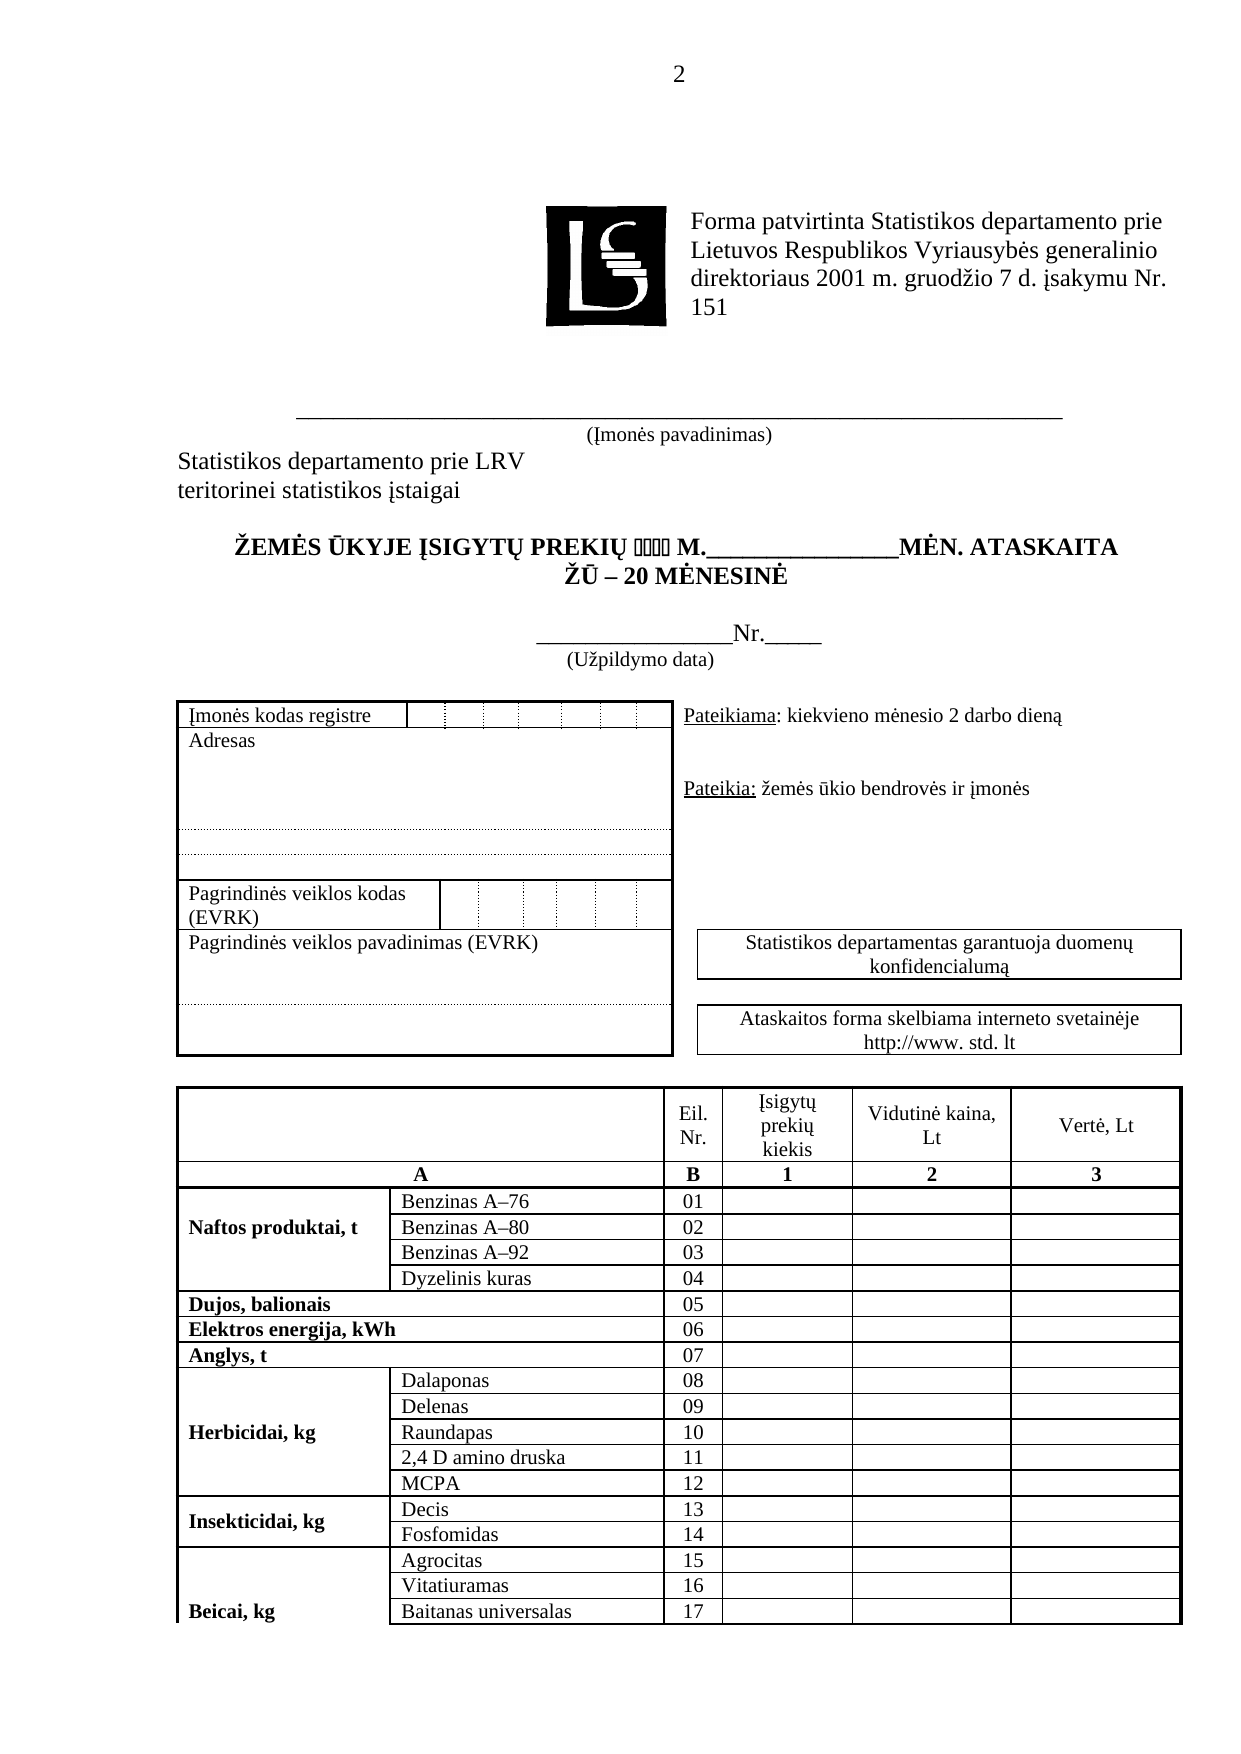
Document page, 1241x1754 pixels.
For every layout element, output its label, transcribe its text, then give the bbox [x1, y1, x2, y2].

table_cell 09 [665, 1394, 722, 1418]
table_cell [853, 1573, 1010, 1597]
table_cell [679, 336, 1181, 364]
table_cell [723, 1420, 852, 1444]
table_cell 15 [665, 1548, 722, 1572]
table_cell benzinas A–92 [391, 1240, 663, 1264]
table_cell Adresas [179, 728, 671, 829]
table_header Įmonės kodas registre [179, 703, 406, 727]
table_cell [1012, 1240, 1179, 1264]
table_cell [853, 1368, 1010, 1392]
table_cell 12 [665, 1471, 722, 1495]
table_cell dalaponas [391, 1368, 663, 1392]
table_cell [723, 1368, 852, 1392]
table_cell Benzinas A–80 [391, 1215, 663, 1239]
table_header [179, 1089, 663, 1161]
table_cell 2,4 D amino druska [391, 1445, 663, 1469]
table_cell 04 [665, 1266, 722, 1290]
table_cell [723, 1215, 852, 1239]
table_cell [1012, 1471, 1179, 1495]
table_cell [723, 1573, 852, 1597]
text ŽEMĖS ŪKYJE ĮSIGYTŲ PREKIŲ  m. mėn. ataskaita [177, 532, 1181, 561]
table_header Įsigytų prekių kiekis [723, 1089, 852, 1161]
table_cell 03 [665, 1240, 722, 1264]
table_cell Ataskaitos forma skelbiama interneto svetainėje http://www. std. lt [698, 1006, 1180, 1054]
table_cell [179, 978, 671, 1004]
table_cell [853, 1522, 1010, 1546]
text Nr. [177, 618, 1181, 647]
text (Įmonės pavadinimas) [177, 422, 1181, 446]
table_header Pateikiama: kiekvieno mėnesio 2 darbo dieną [674, 700, 1181, 776]
table_cell [523, 881, 556, 929]
table_cell [1012, 1368, 1179, 1392]
table_cell [1012, 1420, 1179, 1444]
table_cell [853, 1317, 1010, 1341]
table_cell B [665, 1162, 722, 1186]
table_cell [723, 1292, 852, 1316]
table_cell 05 [665, 1292, 722, 1316]
table_cell [1012, 1317, 1179, 1341]
text (Užpildymo data) [177, 647, 1181, 671]
table_cell [1012, 1266, 1179, 1290]
table_cell [723, 1445, 852, 1469]
table_cell [1012, 1497, 1179, 1521]
table_cell [674, 1004, 697, 1054]
table_cell Beicai, kg [179, 1598, 389, 1623]
table_cell [723, 1599, 852, 1623]
table_cell [723, 1317, 852, 1341]
table_header [408, 703, 445, 727]
table_cell [177, 336, 679, 364]
table_cell [702, 854, 1181, 879]
table_cell Anglys, t [179, 1343, 663, 1367]
text teritorinei statistikos įstaigai [177, 475, 1181, 503]
table_cell delenas [391, 1394, 663, 1418]
table_cell [179, 1469, 389, 1495]
table_cell [853, 1497, 1010, 1521]
table_cell [179, 1572, 389, 1597]
table_cell Dujos, balionais [179, 1292, 663, 1316]
table_cell [596, 881, 636, 929]
table_cell [853, 1420, 1010, 1444]
table_cell [674, 854, 702, 879]
table_cell [853, 1548, 1010, 1572]
table_cell [674, 978, 698, 1004]
table_cell 14 [665, 1522, 722, 1546]
table_cell 08 [665, 1368, 722, 1392]
table_cell 10 [665, 1420, 722, 1444]
table_cell [179, 829, 671, 854]
table_cell [179, 1189, 389, 1213]
table_cell MCPA [391, 1471, 663, 1495]
table_cell [1012, 1215, 1179, 1239]
table_cell raundapas [391, 1420, 663, 1444]
table_cell 01 [665, 1189, 722, 1213]
table_cell [853, 1343, 1010, 1367]
table_header Vidutinė kaina, Lt [853, 1089, 1010, 1161]
table_cell [853, 1215, 1010, 1239]
table_cell [723, 1240, 852, 1264]
table_cell [179, 854, 671, 879]
table_cell [723, 1343, 852, 1367]
text Statistikos departamento prie LRV [177, 446, 1181, 475]
table_cell [853, 1599, 1010, 1623]
table_cell dyzelinis kuras [391, 1266, 663, 1290]
table_cell Herbicidai, kg [179, 1418, 389, 1444]
table_header [519, 703, 561, 727]
table_cell baitanas universalas [391, 1599, 663, 1623]
table_cell [179, 1239, 389, 1264]
table_header [561, 703, 600, 727]
table_cell Insekticidai, kg [179, 1497, 389, 1546]
table_cell [479, 881, 523, 929]
table_cell [853, 1292, 1010, 1316]
table_header Eil. Nr. [665, 1089, 722, 1161]
table_cell 11 [665, 1445, 722, 1469]
table_cell Pateikia: žemės ūkio bendrovės ir įmonės [674, 776, 1181, 854]
table_cell [1012, 1599, 1179, 1623]
table_cell [1012, 1394, 1179, 1418]
table_cell 07 [665, 1343, 722, 1367]
table_header [483, 703, 519, 727]
table_cell benzinas A–76 [391, 1189, 663, 1213]
table_cell [1012, 1189, 1179, 1213]
table_header [668, 206, 679, 336]
table_cell [723, 1266, 852, 1290]
table_cell [636, 881, 671, 929]
table_cell Elektros energija, kWh [179, 1317, 663, 1341]
table_cell Naftos produktai, t [179, 1213, 389, 1239]
table_cell fosfomidas [391, 1522, 663, 1546]
table_cell [723, 1471, 852, 1495]
table_cell 1 [723, 1162, 852, 1186]
table_cell [1012, 1292, 1179, 1316]
table_cell 3 [1012, 1162, 1179, 1186]
table_cell 2 [853, 1162, 1010, 1186]
table_cell [179, 1004, 671, 1054]
table_cell [723, 1497, 852, 1521]
table_cell [441, 881, 478, 929]
table_cell [179, 1368, 389, 1392]
table_header [445, 703, 483, 727]
table_cell Statistikos departamentas garantuoja duomenų konfidencialumą [698, 930, 1180, 978]
table_cell [698, 980, 1181, 1004]
table_cell [723, 1189, 852, 1213]
table_cell [179, 1393, 389, 1418]
table_cell [853, 1471, 1010, 1495]
table_header Forma patvirtinta Statistikos departamento prie Lietuvos Respublikos Vyriausybės generalinio direktoriaus 2001 m. gruodžio 7 d. įsakymu Nr. 151 [679, 206, 1181, 336]
table_cell [674, 879, 1181, 929]
table_cell 13 [665, 1497, 722, 1521]
table_cell 02 [665, 1215, 722, 1239]
table_header Vertė, Lt [1012, 1089, 1179, 1161]
table_cell [1012, 1573, 1179, 1597]
table_cell 16 [665, 1573, 722, 1597]
table_cell [853, 1394, 1010, 1418]
table_cell [853, 1189, 1010, 1213]
table_cell [179, 1264, 389, 1290]
table_cell [853, 1266, 1010, 1290]
table_cell [179, 1548, 389, 1572]
table_header [177, 206, 546, 336]
table_cell Pagrindinės veiklos kodas (EVRK) [179, 881, 439, 929]
table_cell [674, 929, 697, 978]
table_cell agrocitas [391, 1548, 663, 1572]
table_cell Pagrindinės veiklos pavadinimas (EVRK) [179, 930, 671, 978]
table_cell A [179, 1162, 663, 1186]
table_cell [1012, 1522, 1179, 1546]
table_cell [556, 881, 596, 929]
table_cell [1012, 1445, 1179, 1469]
table_cell [853, 1240, 1010, 1264]
table_cell [723, 1522, 852, 1546]
text ŽŪ – 20 mėnesinė [177, 561, 1181, 590]
table_cell 06 [665, 1317, 722, 1341]
table_cell 17 [665, 1599, 722, 1623]
table_header [600, 703, 636, 727]
table_cell [179, 1444, 389, 1469]
table_cell [723, 1548, 852, 1572]
table_cell decis [391, 1497, 663, 1521]
table_cell [1012, 1343, 1179, 1367]
table_cell vitatiuramas [391, 1573, 663, 1597]
table_cell [1012, 1548, 1179, 1572]
table_header [636, 703, 671, 727]
table_cell [853, 1445, 1010, 1469]
table_cell [723, 1394, 852, 1418]
